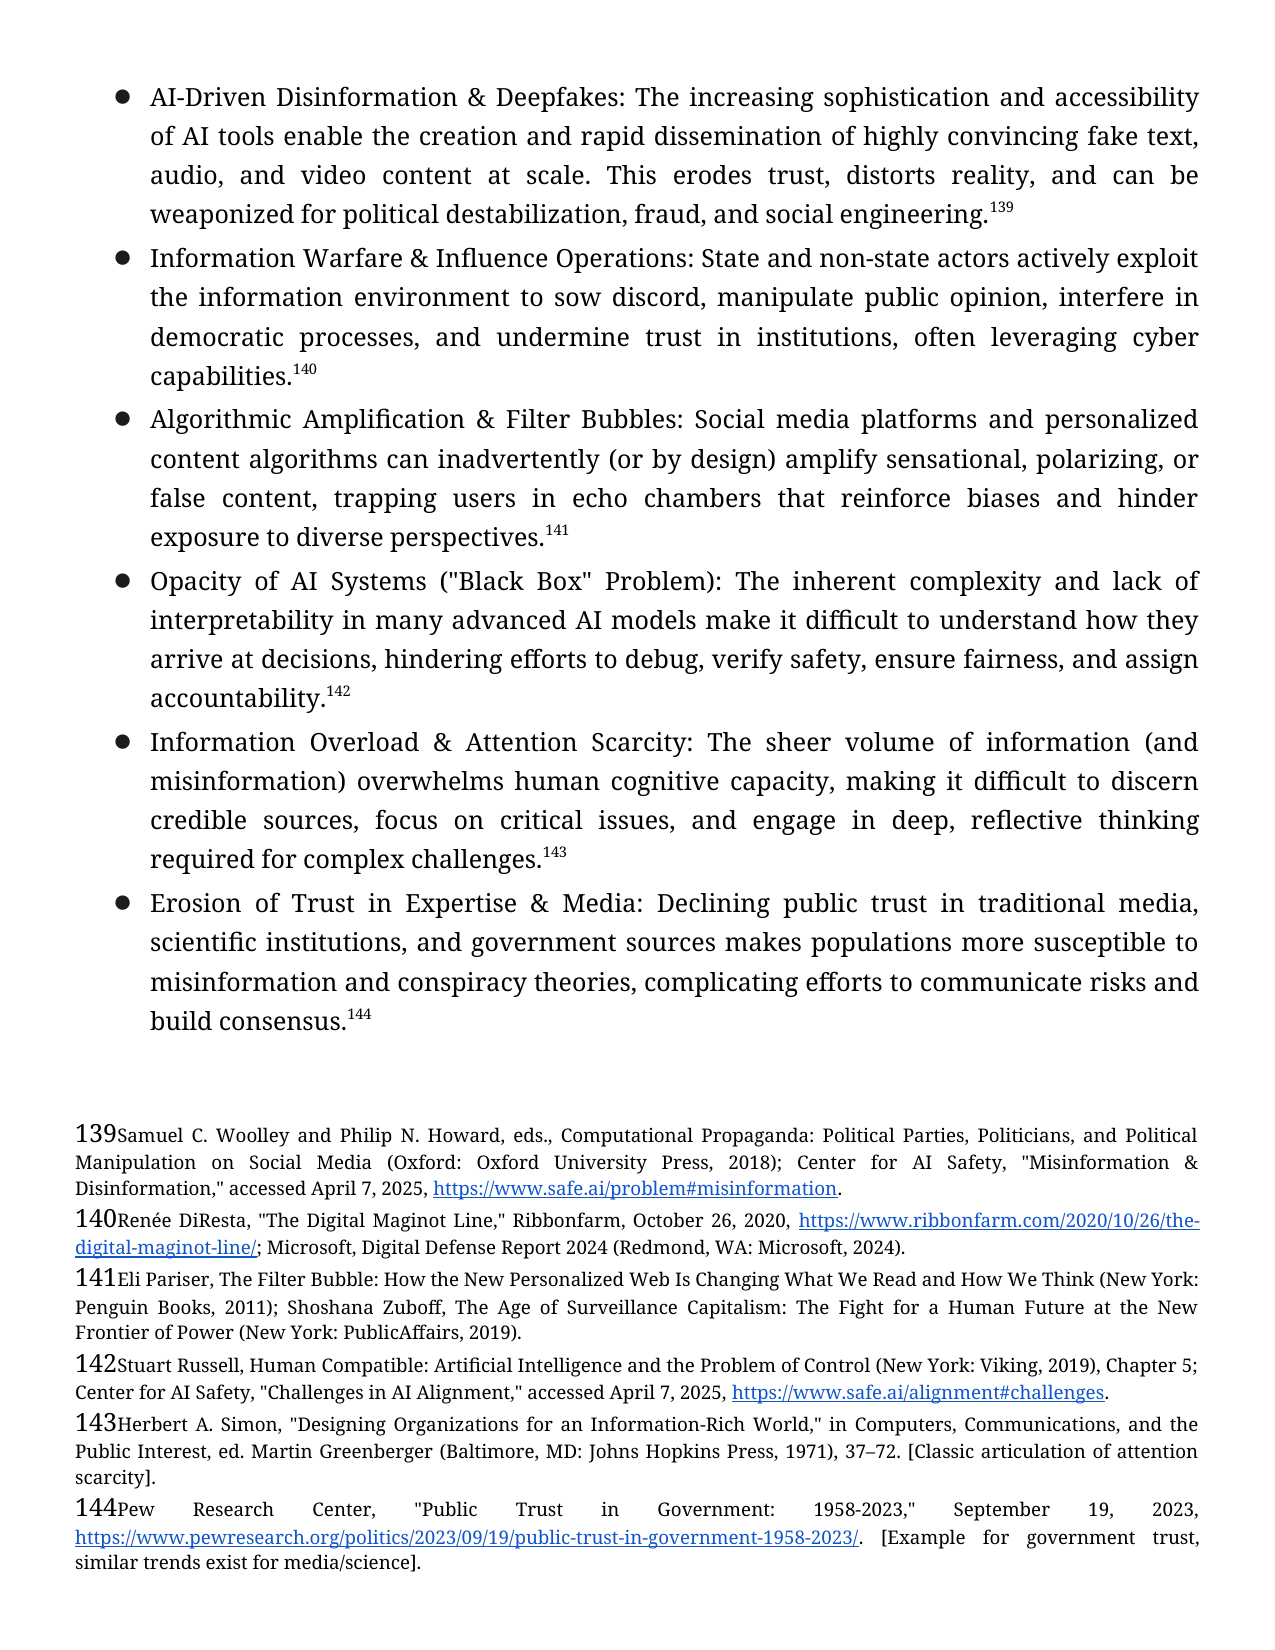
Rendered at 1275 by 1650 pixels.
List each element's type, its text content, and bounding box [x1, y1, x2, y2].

list Algorithmic Amplification & Filter Bubbles: Social media platforms and personalized content algorithms can inadvertently (or by design) amplify sensational, polarizing, or false content, trapping users in echo chambers that reinforce biases and hinder exposure to diverse perspectives. [112, 397, 1200, 554]
list Information Overload & Attention Scarcity: The sheer volume of information (and misinformation) overwhelms human cognitive capacity, making it difficult to discern credible sources, focus on critical issues, and engage in deep, reflective thinking required for complex challenges. [112, 720, 1200, 876]
list Erosion of Trust in Expertise & Media: Declining public trust in traditional media, scientific institutions, and government sources makes populations more susceptible to misinformation and conspiracy theories, complicating efforts to communicate risks and build consensus. [112, 881, 1200, 1037]
list Eli Pariser, The Filter Bubble: How the New Personalized Web Is Changing What We Read and How We Think (New York: Penguin Books, 2011); Shoshana Zuboff, The Age of Surveillance Capitalism: The Fight for a Human Future at the New Frontier of Power (New York: PublicAffairs, 2019). [75, 1260, 1200, 1345]
list Herbert A. Simon, "Designing Organizations for an Information-Rich World," in Computers, Communications, and the Public Interest, ed. Martin Greenberger (Baltimore, MD: Johns Hopkins Press, 1971), 37–72. [Classic articulation of attention scarcity]. [75, 1405, 1200, 1490]
list Samuel C. Woolley and Philip N. Howard, eds., Computational Propaganda: Political Parties, Politicians, and Political Manipulation on Social Media (Oxford: Oxford University Press, 2018); Center for AI Safety, "Misinformation & Disinformation," accessed April 7, 2025, https://www.safe.ai/problem#misinformation. [75, 1115, 1200, 1201]
list Information Warfare & Influence Operations: State and non-state actors actively exploit the information environment to sow discord, manipulate public opinion, interfere in democratic processes, and undermine trust in institutions, often leveraging cyber capabilities. [112, 236, 1200, 392]
list Stuart Russell, Human Compatible: Artificial Intelligence and the Problem of Control (New York: Viking, 2019), Chapter 5; Center for AI Safety, "Challenges in AI Alignment," accessed April 7, 2025, https://www.safe.ai/alignment#challenges. [75, 1345, 1200, 1405]
list AI-Driven Disinformation & Deepfakes: The increasing sophistication and accessibility of AI tools enable the creation and rapid dissemination of highly convincing fake text, audio, and video content at scale. This erodes trust, distorts reality, and can be weaponized for political destabilization, fraud, and social engineering. [112, 75, 1200, 231]
list Renée DiResta, "The Digital Maginot Line," Ribbonfarm, October 26, 2020, https://www.ribbonfarm.com/2020/10/26/the-digital-maginot-line/; Microsoft, Digital Defense Report 2024 (Redmond, WA: Microsoft, 2024). [75, 1201, 1200, 1260]
list Opacity of AI Systems ("Black Box" Problem): The inherent complexity and lack of interpretability in many advanced AI models make it difficult to understand how they arrive at decisions, hindering efforts to debug, verify safety, ensure fairness, and assign accountability. [112, 559, 1200, 715]
list Pew Research Center, "Public Trust in Government: 1958-2023," September 19, 2023, https://www.pewresearch.org/politics/2023/09/19/public-trust-in-government-1958-2023/. [Example for government trust, similar trends exist for media/science]. [75, 1490, 1200, 1575]
